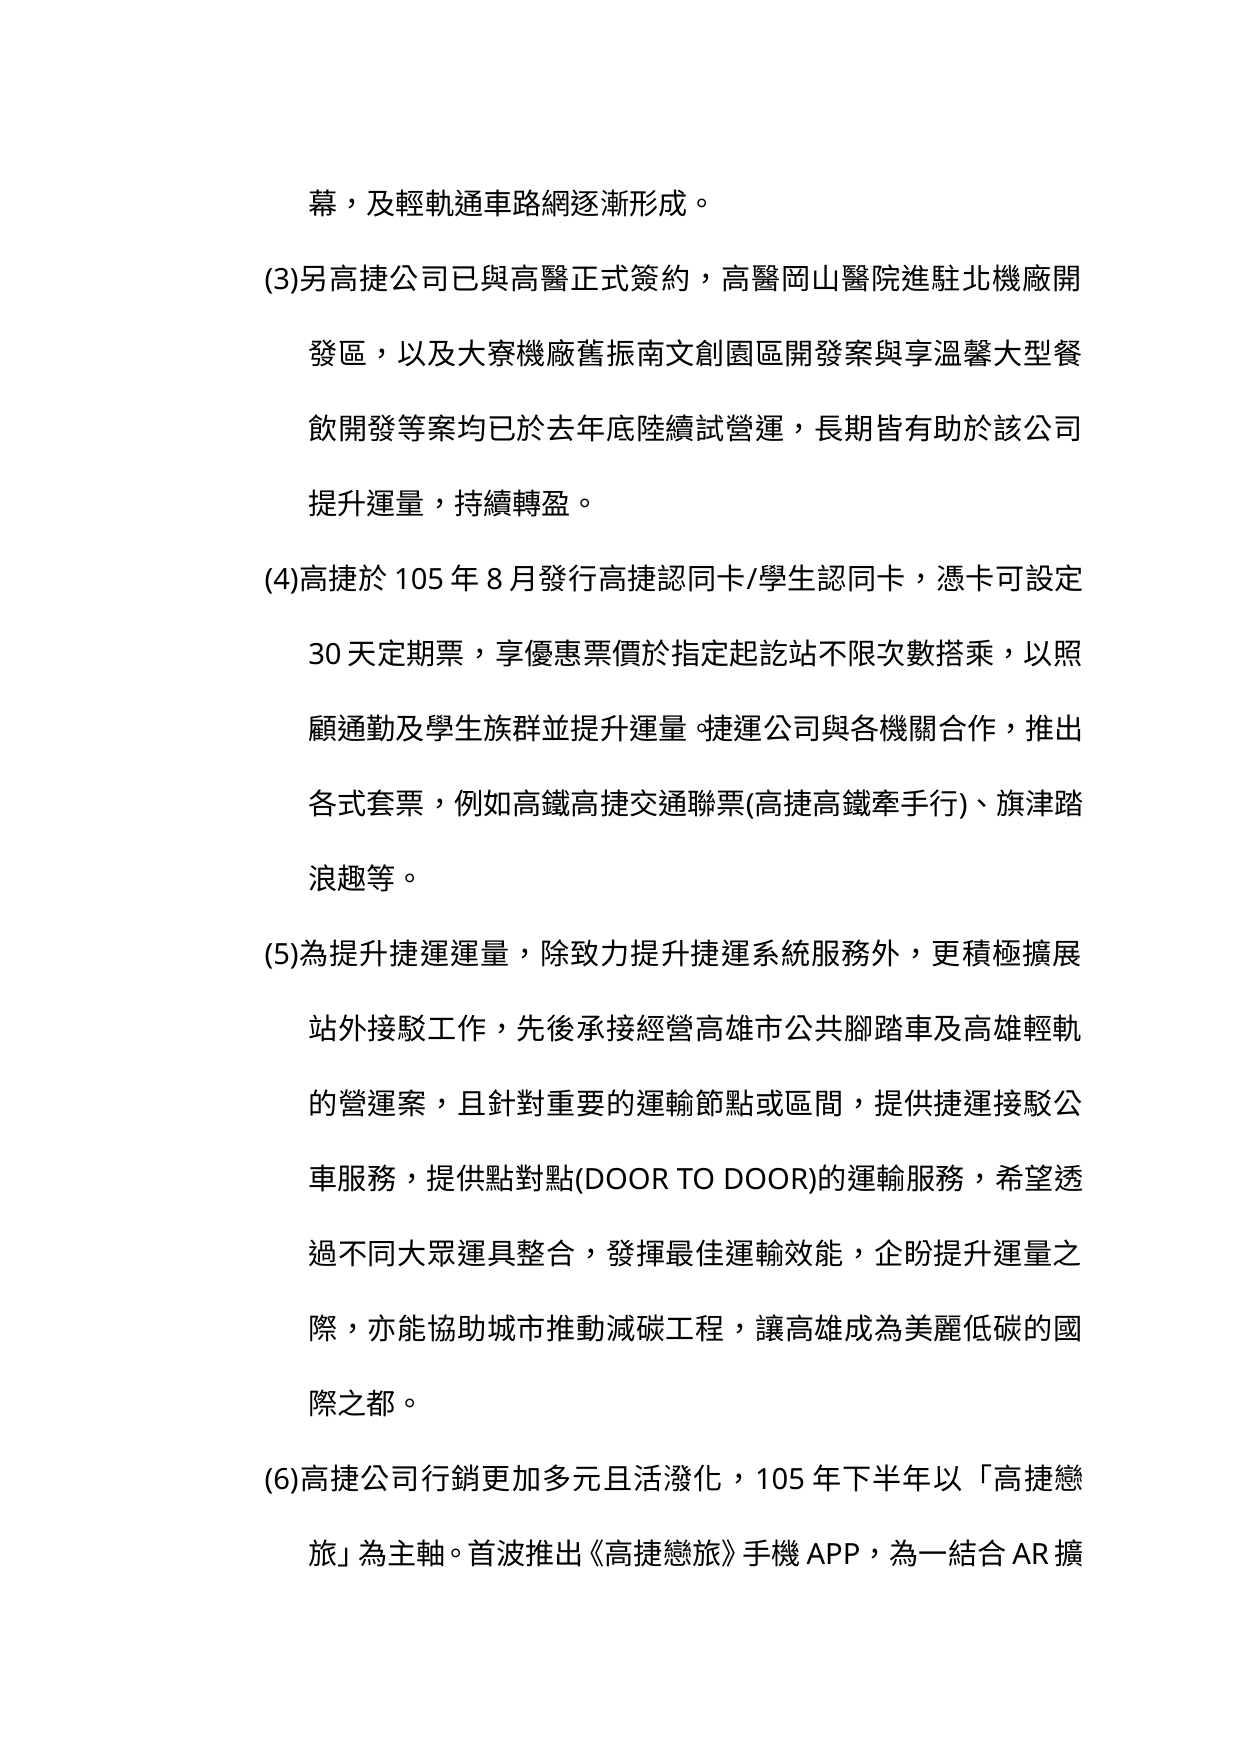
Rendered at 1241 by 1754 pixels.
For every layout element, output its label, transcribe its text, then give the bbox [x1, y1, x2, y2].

text (3)另高捷公司已與高醫正式簽約，高醫岡山醫院進駐北機廠開發區，以及大寮機廠舊振南文創園區開發案與享溫馨大型餐飲開發等案均已於去年底陸續試營運，長期皆有助於該公司提升運量，持續轉盈。 [264, 239, 1084, 539]
text (2)105年下半年日運量為17.4萬人次，較104年同期日運量16.3萬人次，增加6.5%，其中8月更創下平均日運量18.7萬人次，創下歷年同期新高，106年跨年運量達32.9萬人次，較去年28萬人次，增加17%，係因草衙站大魯閣草衙道開幕，及輕軌通車路網逐漸形成。 [264, 164, 1084, 239]
text (5)為提升捷運運量，除致力提升捷運系統服務外，更積極擴展站外接駁工作，先後承接經營高雄市公共腳踏車及高雄輕軌的營運案，且針對重要的運輸節點或區間，提供捷運接駁公車服務，提供點對點(DOOR TO DOOR)的運輸服務，希望透過不同大眾運具整合，發揮最佳運輸效能，企盼提升運量之際，亦能協助城市推動減碳工程，讓高雄成為美麗低碳的國際之都。 [264, 914, 1084, 1439]
text (6)高捷公司行銷更加多元且活潑化，105年下半年以「高捷戀旅」為主軸。首波推出《高捷戀旅》手機APP，為一結合AR擴 [264, 1439, 1084, 1589]
text (4)高捷於105年8月發行高捷認同卡/學生認同卡，憑卡可設定30天定期票，享優惠票價於指定起訖站不限次數搭乘，以照顧通勤及學生族群並提升運量。捷運公司與各機關合作，推出各式套票，例如高鐵高捷交通聯票(高捷高鐵牽手行)、旗津踏浪趣等。 [264, 539, 1084, 914]
